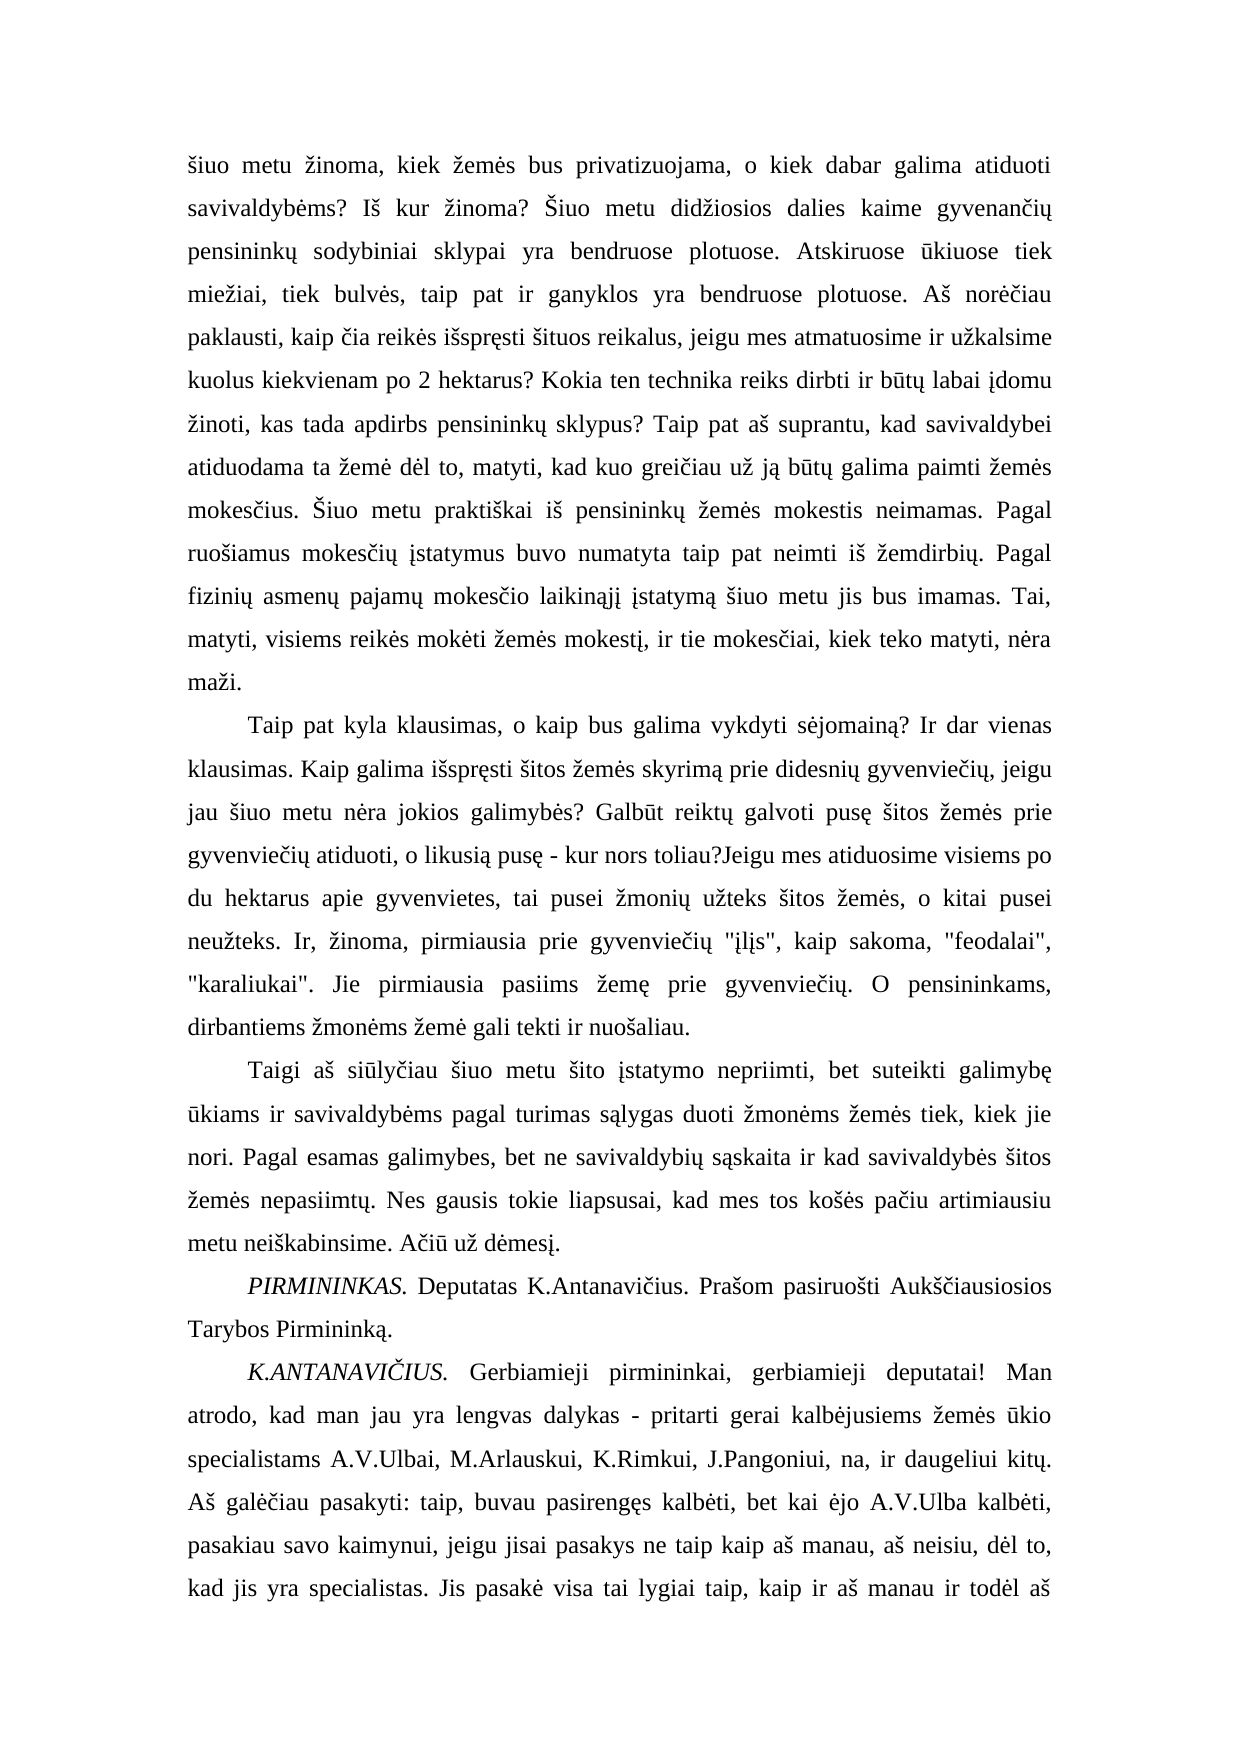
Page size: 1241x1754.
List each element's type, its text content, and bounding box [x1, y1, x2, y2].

text šiuo metu žinoma, kiek žemės bus privatizuojama, o kiek dabar galima atiduoti savivaldybėms? Iš kur žinoma? Šiuo metu didžiosios dalies kaime gyvenančių pensininkų sodybiniai sklypai yra bendruose plotuose. Atskiruose ūkiuose tiek miežiai, tiek bulvės, taip pat ir ganyklos yra bendruose plotuose. Aš norėčiau paklausti, kaip čia reikės išspręsti šituos reikalus, jeigu mes atmatuosime ir užkalsime kuolus kiekvienam po 2 hektarus? Kokia ten technika reiks dirbti ir būtų labai įdomu žinoti, kas tada apdirbs pensininkų sklypus? Taip pat aš suprantu, kad savivaldybei atiduodama ta žemė dėl to, matyti, kad kuo greičiau už ją būtų galima paimti žemės mokesčius. Šiuo metu praktiškai iš pensininkų žemės mokestis neimamas. Pagal ruošiamus mokesčių įstatymus buvo numatyta taip pat neimti iš žemdirbių. Pagal fizinių asmenų pajamų mokesčio laikinąjį įstatymą šiuo metu jis bus imamas. Tai, matyti, visiems reikės mokėti žemės mokestį, ir tie mokesčiai, kiek teko matyti, nėra maži. [187, 150, 1053, 696]
text Taip pat kyla klausimas, o kaip bus galima vykdyti sėjomainą? Ir dar vienas klausimas. Kaip galima išspręsti šitos žemės skyrimą prie didesnių gyvenviečių, jeigu jau šiuo metu nėra jokios galimybės? Galbūt reiktų galvo­ti pusę šitos žemės prie gyvenviečių atiduoti, o likusią pusę - kur nors toliau?Jeigu mes atiduosime visiems po du hektarus apie gyvenvietes, tai pusei žmonių užteks šitos žemės, o kitai pusei neužteks. Ir, žinoma, pirmiausia prie gyvenviečių "įlįs", kaip sakoma, "feodalai", "karaliukai". Jie pirmiausia pasiims žemę prie gyvenviečių. O pensininkams, dirbantiems žmo­nėms žemė gali tekti ir nuošaliau. [187, 711, 1053, 1041]
text Taigi aš siūlyčiau šiuo metu šito įstatymo nepriimti, bet suteikti galimybę ūkiams ir savivaldybėms pagal turimas sąlygas duoti žmonėms žemės tiek, kiek jie nori. Pagal esamas galimybes, bet ne savivaldybių sąskaita ir kad savivaldybės šitos žemės nepasiimtų. Nes gausis tokie liapsusai, kad mes tos košės pačiu artimiausiu metu neiškabinsime. Ačiū už dėmesį. [187, 1056, 1053, 1257]
text PIRMININKAS. Deputatas K.Antanavičius. Prašom pasiruošti Aukščiausiosios Tarybos Pirmininką. [187, 1271, 1053, 1343]
text K.ANTANAVIČIUS. Gerbiamieji pirmininkai, gerbiamieji deputatai! Man atrodo, kad man jau yra lengvas dalykas - pritarti gerai kalbėjusiems žemės ūkio specialistams A.V.Ulbai, M.Arlauskui, K.Rimkui, J.Pangoniui, na, ir daugeliui kitų. Aš galėčiau pasakyti: taip, buvau pasirengęs kalbėti, bet kai ėjo A.V.Ulba kalbėti, pasakiau savo kaimynui, jeigu jisai pasakys ne taip kaip aš manau, aš neisiu, dėl to, kad jis yra specialistas. Jis pasakė visa tai lygiai taip, kaip ir aš manau ir todėl aš [187, 1357, 1053, 1602]
